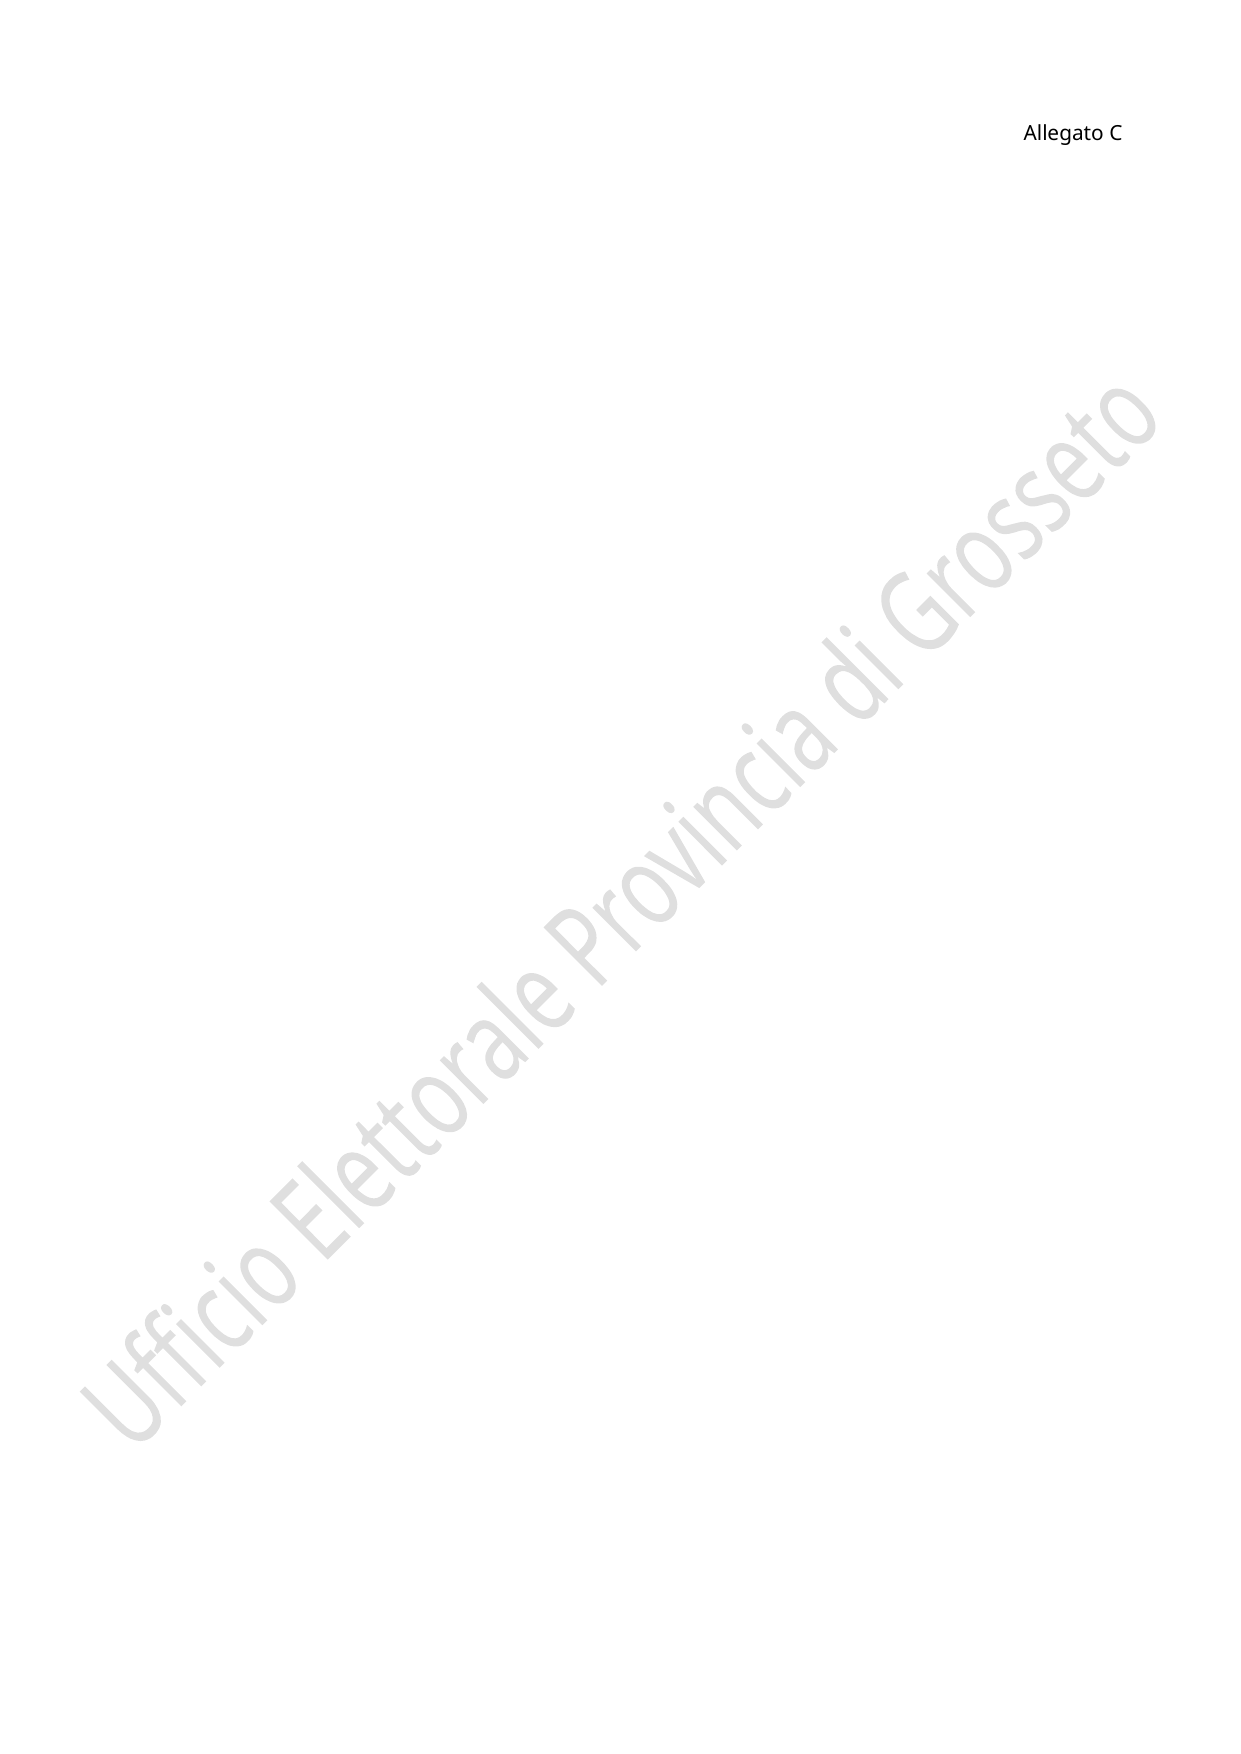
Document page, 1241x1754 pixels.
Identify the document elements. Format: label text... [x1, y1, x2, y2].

text ETTORALE. [118, 231, 662, 259]
